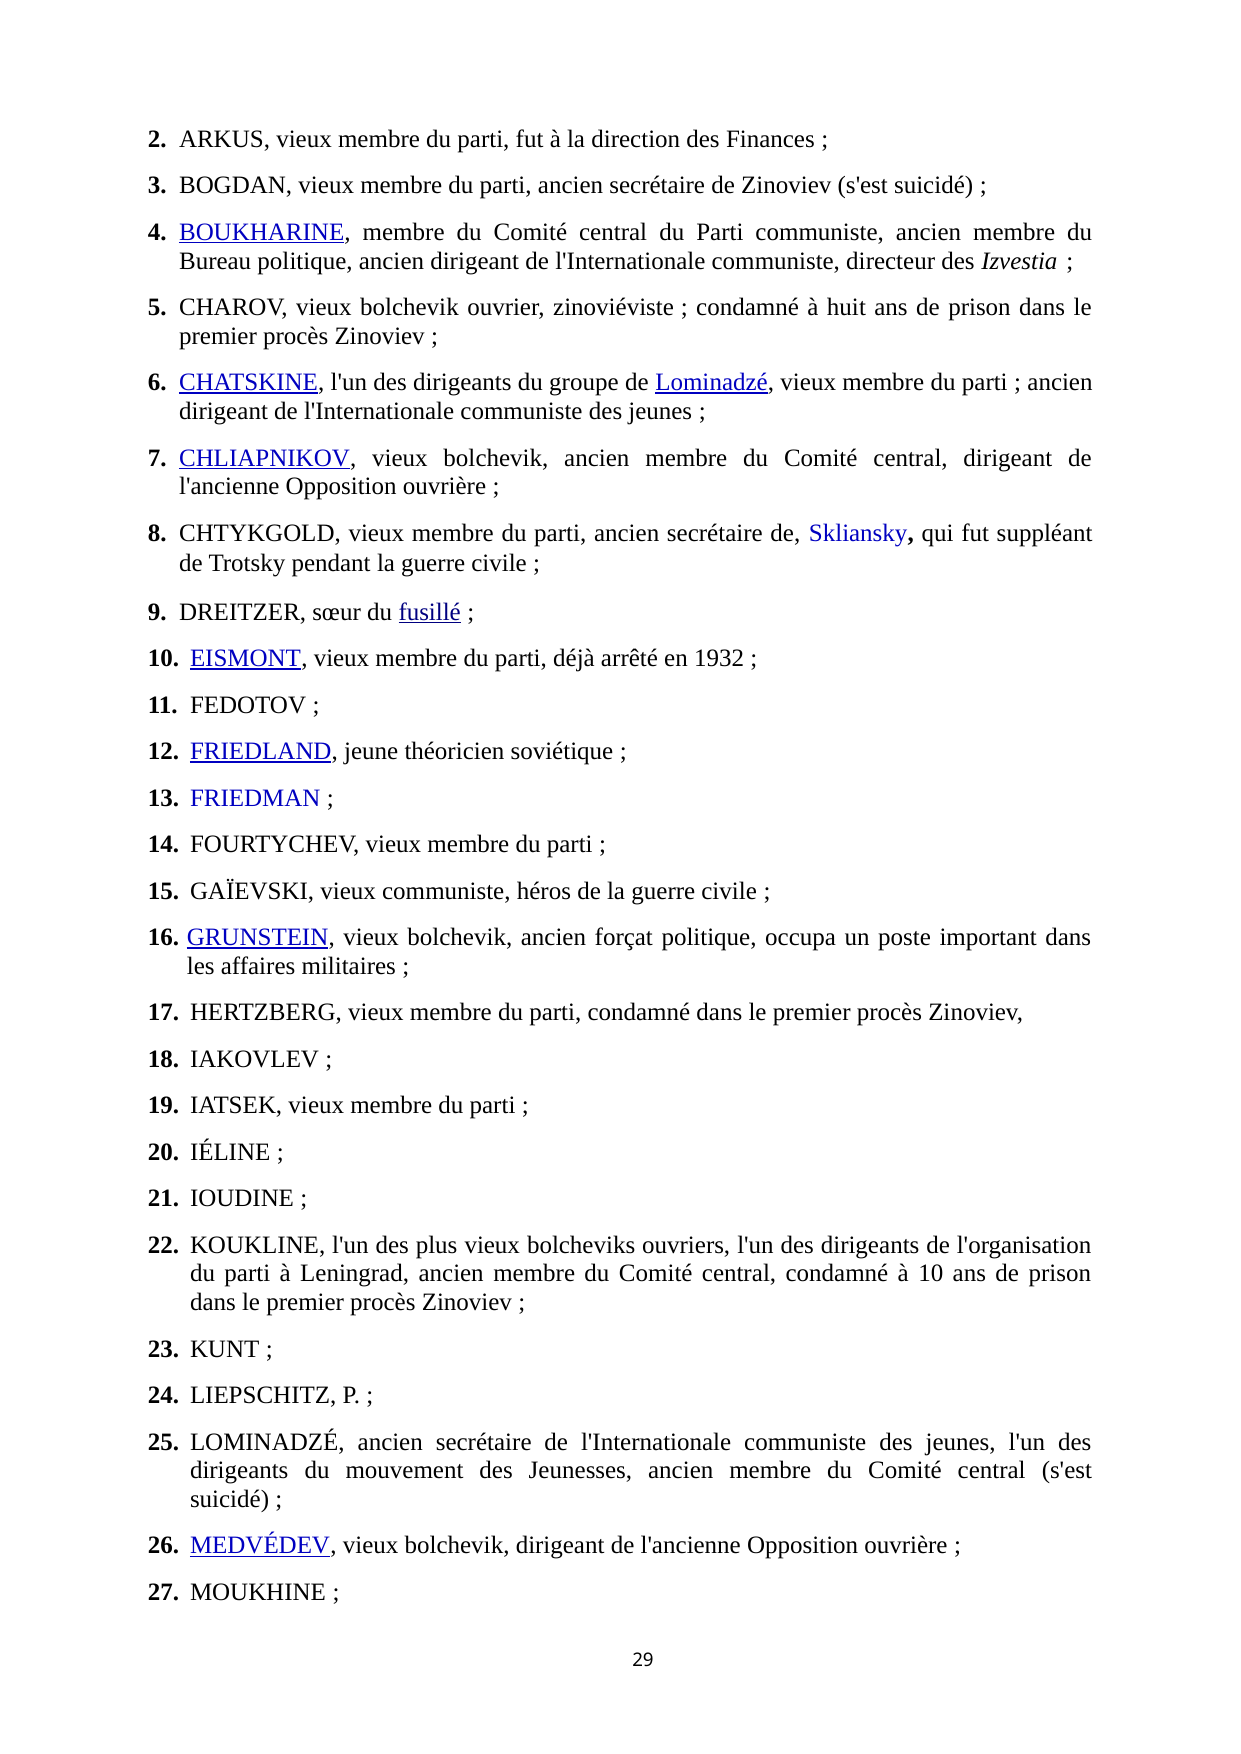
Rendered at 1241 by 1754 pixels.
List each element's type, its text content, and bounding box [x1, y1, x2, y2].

list FRIEDLAND, jeune théoricien soviétique ; [148, 736, 1092, 765]
list MOUKHINE ; [148, 1577, 1092, 1606]
list KOUKLINE, l'un des plus vieux bolcheviks ouvriers, l'un des dirigeants de l'organisation du parti à Leningrad, ancien membre du Comité central, condamné à 10 ans de prison dans le premier procès Zinoviev ; [148, 1230, 1092, 1316]
list IOUDINE ; [148, 1183, 1092, 1212]
list FRIEDMAN ; [148, 783, 1092, 812]
list CHLIAPNIKOV, vieux bolchevik, ancien membre du Comité central, dirigeant de l'ancienne Opposition ouvrière ; [148, 443, 1092, 500]
list FOURTYCHEV, vieux membre du parti ; [148, 829, 1092, 858]
list FEDOTOV ; [148, 690, 1092, 719]
list ARKUS, vieux membre du parti, fut à la direction des Finances ; [148, 124, 1092, 153]
list BOUKHARINE, membre du Comité central du Parti communiste, ancien membre du Bureau politique, ancien dirigeant de l'Internationale communiste, directeur des Izvestia ; [148, 217, 1092, 274]
list LIEPSCHITZ, P. ; [148, 1380, 1092, 1409]
list CHATSKINE, l'un des dirigeants du groupe de Lominadzé, vieux membre du parti ; ancien dirigeant de l'Internationale communiste des jeunes ; [148, 367, 1092, 425]
list IATSEK, vieux membre du parti ; [148, 1090, 1092, 1119]
list CHTYKGOLD, vieux membre du parti, ancien secrétaire de, Skliansky, qui fut suppléant de Trotsky pendant la guerre civile ; [148, 518, 1092, 577]
list LOMINADZÉ, ancien secrétaire de l'Internationale communiste des jeunes, l'un des dirigeants du mouvement des Jeunesses, ancien membre du Comité central (s'est suicidé) ; [148, 1427, 1092, 1513]
list CHAROV, vieux bolchevik ouvrier, zinoviéviste ; condamné à huit ans de prison dans le premier procès Zinoviev ; [148, 292, 1092, 350]
list KUNT ; [148, 1334, 1092, 1362]
list MEDVÉDEV, vieux bolchevik, dirigeant de l'ancienne Opposition ouvrière ; [148, 1531, 1092, 1559]
list IAKOVLEV ; [148, 1044, 1092, 1073]
list BOGDAN, vieux membre du parti, ancien secrétaire de Zinoviev (s'est suicidé) ; [148, 171, 1092, 199]
list HERTZBERG, vieux membre du parti, condamné dans le premier procès Zinoviev, [148, 997, 1092, 1026]
list DREITZER, sœur du fusillé ; [148, 597, 1092, 626]
list EISMONT, vieux membre du parti, déjà arrêté en 1932 ; [148, 643, 1092, 672]
list GAÏEVSKI, vieux communiste, héros de la guerre civile ; [148, 876, 1092, 904]
list GRUNSTEIN, vieux bolchevik, ancien forçat politique, occupa un poste important dans les affaires militaires ; [148, 922, 1092, 980]
list IÉLINE ; [148, 1137, 1092, 1166]
